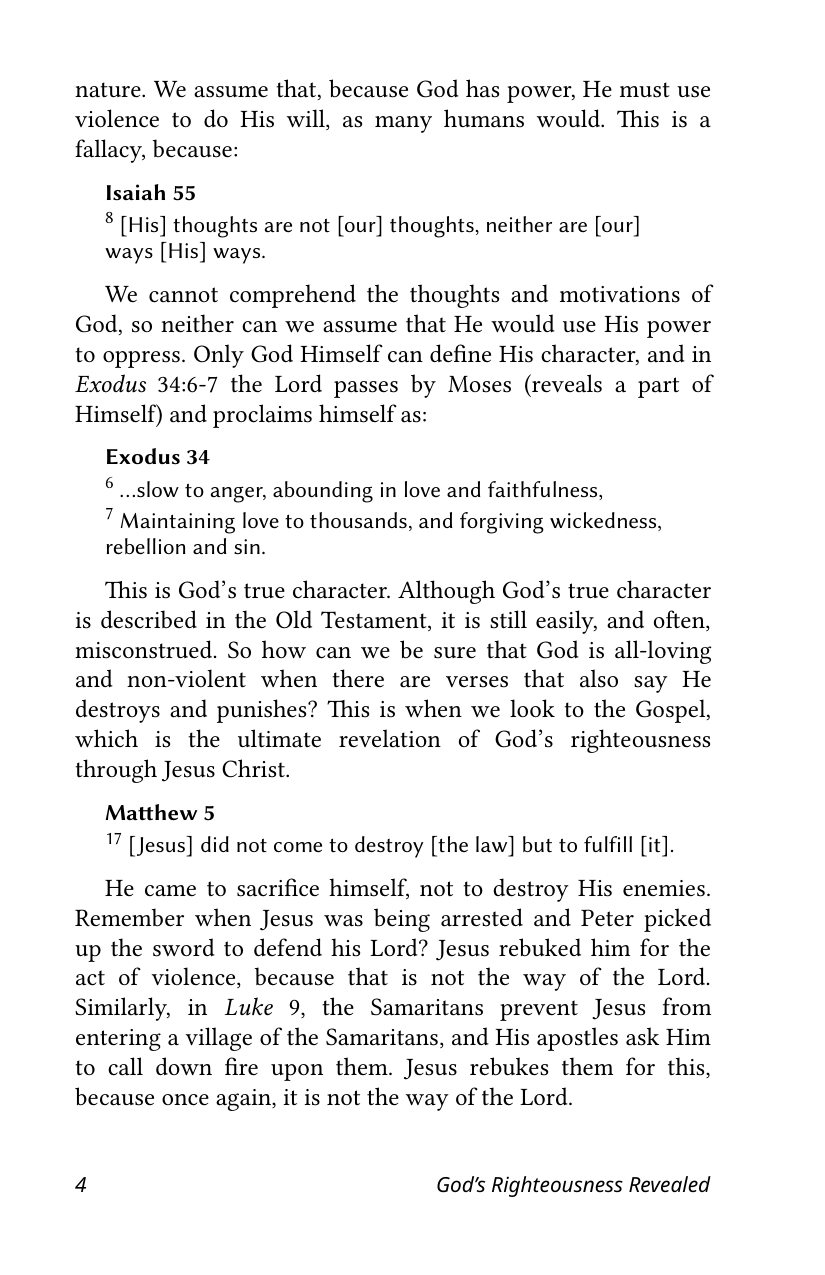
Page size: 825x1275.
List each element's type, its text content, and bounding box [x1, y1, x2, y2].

text 6 …slow to anger, abounding in love and faithfulness, 7 Maintaining love to thousands, and forgiving wickedness, rebellion and sin. [105, 472, 682, 560]
text This is God’s true character. Although God’s true character is described in the Old Testament, it is still easily, and often, misconstrued. So how can we be sure that God is all-loving and non-violent when there are verses that also say He destroys and punishes? This is when we look to the Gospel, which is the ultimate revelation of God’s righteousness through Jesus Christ. [75, 576, 712, 784]
text Matthew 5 [105, 800, 712, 826]
text nature. We assume that, because God has power, He must use violence to do His will, as many humans would. This is a fallacy, because: [75, 75, 712, 163]
text 17 [Jesus] did not come to destroy [the law] but to fulfill [it]. [105, 828, 682, 858]
text Exodus 34 [105, 444, 712, 471]
text We cannot comprehend the thoughts and motivations of God, so neither can we assume that He would use His power to oppress. Only God Himself can define His character, and in Exodus 34:6-7 the Lord passes by Moses (reveals a part of Himself) and proclaims himself as: [75, 280, 712, 428]
text Isaiah 55 [105, 180, 712, 206]
text 8 [His] thoughts are not [our] thoughts, neither are [our] ways [His] ways. [105, 207, 682, 264]
text He came to sacrifice himself, not to destroy His enemies. Remember when Jesus was being arrested and Peter picked up the sword to defend his Lord? Jesus rebuked him for the act of violence, because that is not the way of the Lord. Similarly, in Luke 9, the Samaritans prevent Jesus from entering a village of the Samaritans, and His apostles ask Him to call down fire upon them. Jesus rebukes them for this, because once again, it is not the way of the Lord. [75, 874, 712, 1112]
